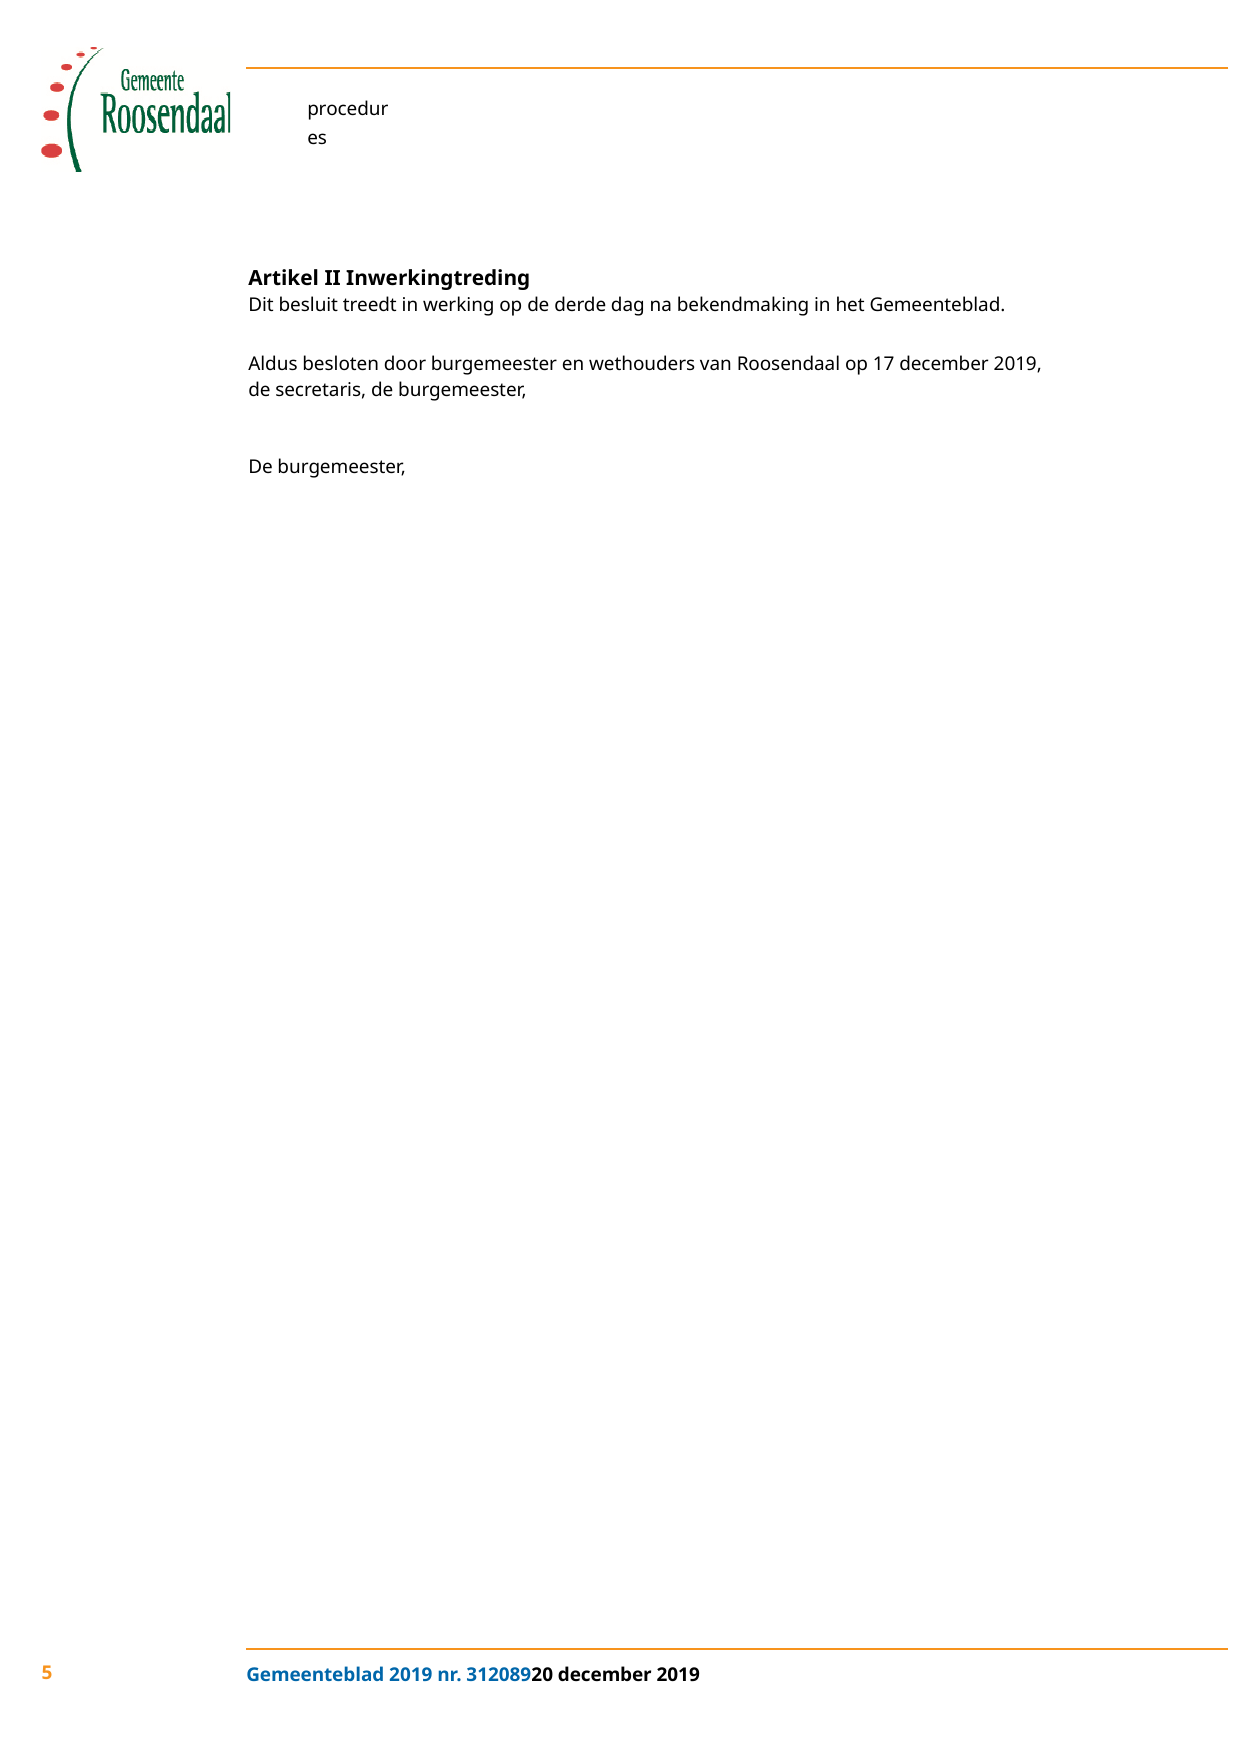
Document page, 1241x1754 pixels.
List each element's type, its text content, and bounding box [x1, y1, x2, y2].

text De burgemeester, [248, 453, 1152, 479]
text Artikel II Inwerkingtreding [248, 263, 1152, 291]
table_cell procedures [248, 95, 396, 239]
table_cell [693, 95, 842, 239]
text de secretaris, de burgemeester, [248, 376, 1152, 402]
table_cell [396, 95, 545, 239]
table_cell [545, 95, 693, 239]
text Dit besluit treedt in werking op de derde dag na bekendmaking in het Gemeenteblad. [248, 291, 1152, 317]
table_cell [842, 95, 1003, 239]
picture [41, 47, 231, 172]
text Aldus besloten door burgemeester en wethouders van Roosendaal op 17 december 2019, [248, 351, 1152, 376]
table_cell [1003, 95, 1152, 239]
